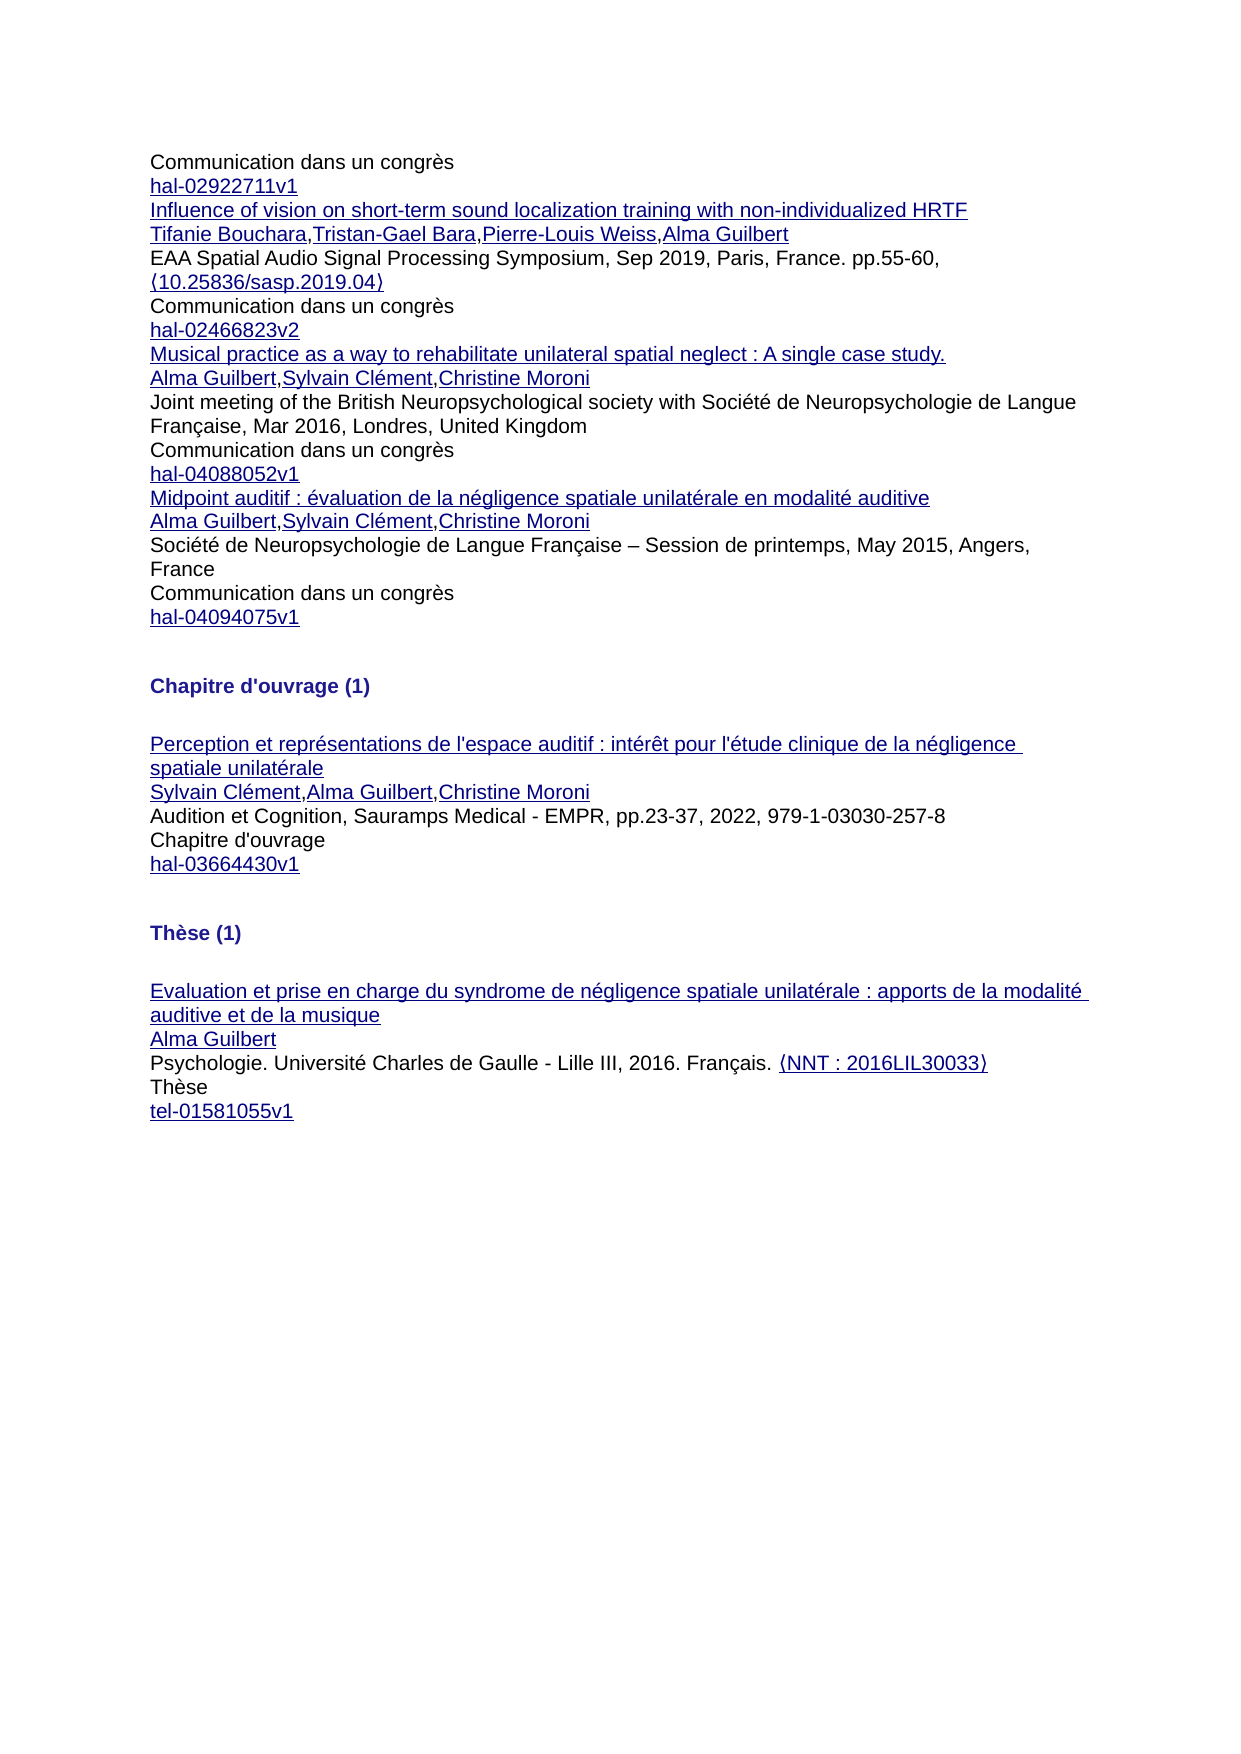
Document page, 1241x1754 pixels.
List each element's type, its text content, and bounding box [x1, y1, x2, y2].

table_cell Communication dans un congrès hal-02922711v1 [150, 150, 1090, 198]
table_cell Midpoint auditif : évaluation de la négligence spatiale unilatérale en modalité auditive Alma Guilbert,Sylvain Clément,Christine Moroni Société de Neuropsychologie de Langue Française – Session de printemps, May 2015, Angers, France Communication dans un congrès hal-04094075v1 [150, 485, 1090, 629]
subtitle Chapitre d'ouvrage (1) [150, 674, 1090, 698]
table_header Perception et représentations de l'espace auditif : intérêt pour l'étude clinique de la négligence spatiale unilatérale Sylvain Clément,Alma Guilbert,Christine Moroni Audition et Cognition, Sauramps Medical - EMPR, pp.23-37, 2022, 979-1-03030-257-8 Chapitre d'ouvrage hal-03664430v1 [150, 732, 1090, 876]
table_header Evaluation et prise en charge du syndrome de négligence spatiale unilatérale : apports de la modalité auditive et de la musique Alma Guilbert Psychologie. Université Charles de Gaulle - Lille III, 2016. Français. ⟨NNT : 2016LIL30033⟩ Thèse tel-01581055v1 [150, 979, 1090, 1123]
table_cell Influence of vision on short-term sound localization training with non-individualized HRTF Tifanie Bouchara,Tristan-Gael Bara,Pierre-Louis Weiss,Alma Guilbert EAA Spatial Audio Signal Processing Symposium, Sep 2019, Paris, France. pp.55-60, ⟨10.25836/sasp.2019.04⟩ Communication dans un congrès hal-02466823v2 [150, 198, 1090, 342]
table_cell Musical practice as a way to rehabilitate unilateral spatial neglect : A single case study. Alma Guilbert,Sylvain Clément,Christine Moroni Joint meeting of the British Neuropsychological society with Société de Neuropsychologie de Langue Française, Mar 2016, Londres, United Kingdom Communication dans un congrès hal-04088052v1 [150, 342, 1090, 485]
subtitle Thèse (1) [150, 921, 1090, 945]
